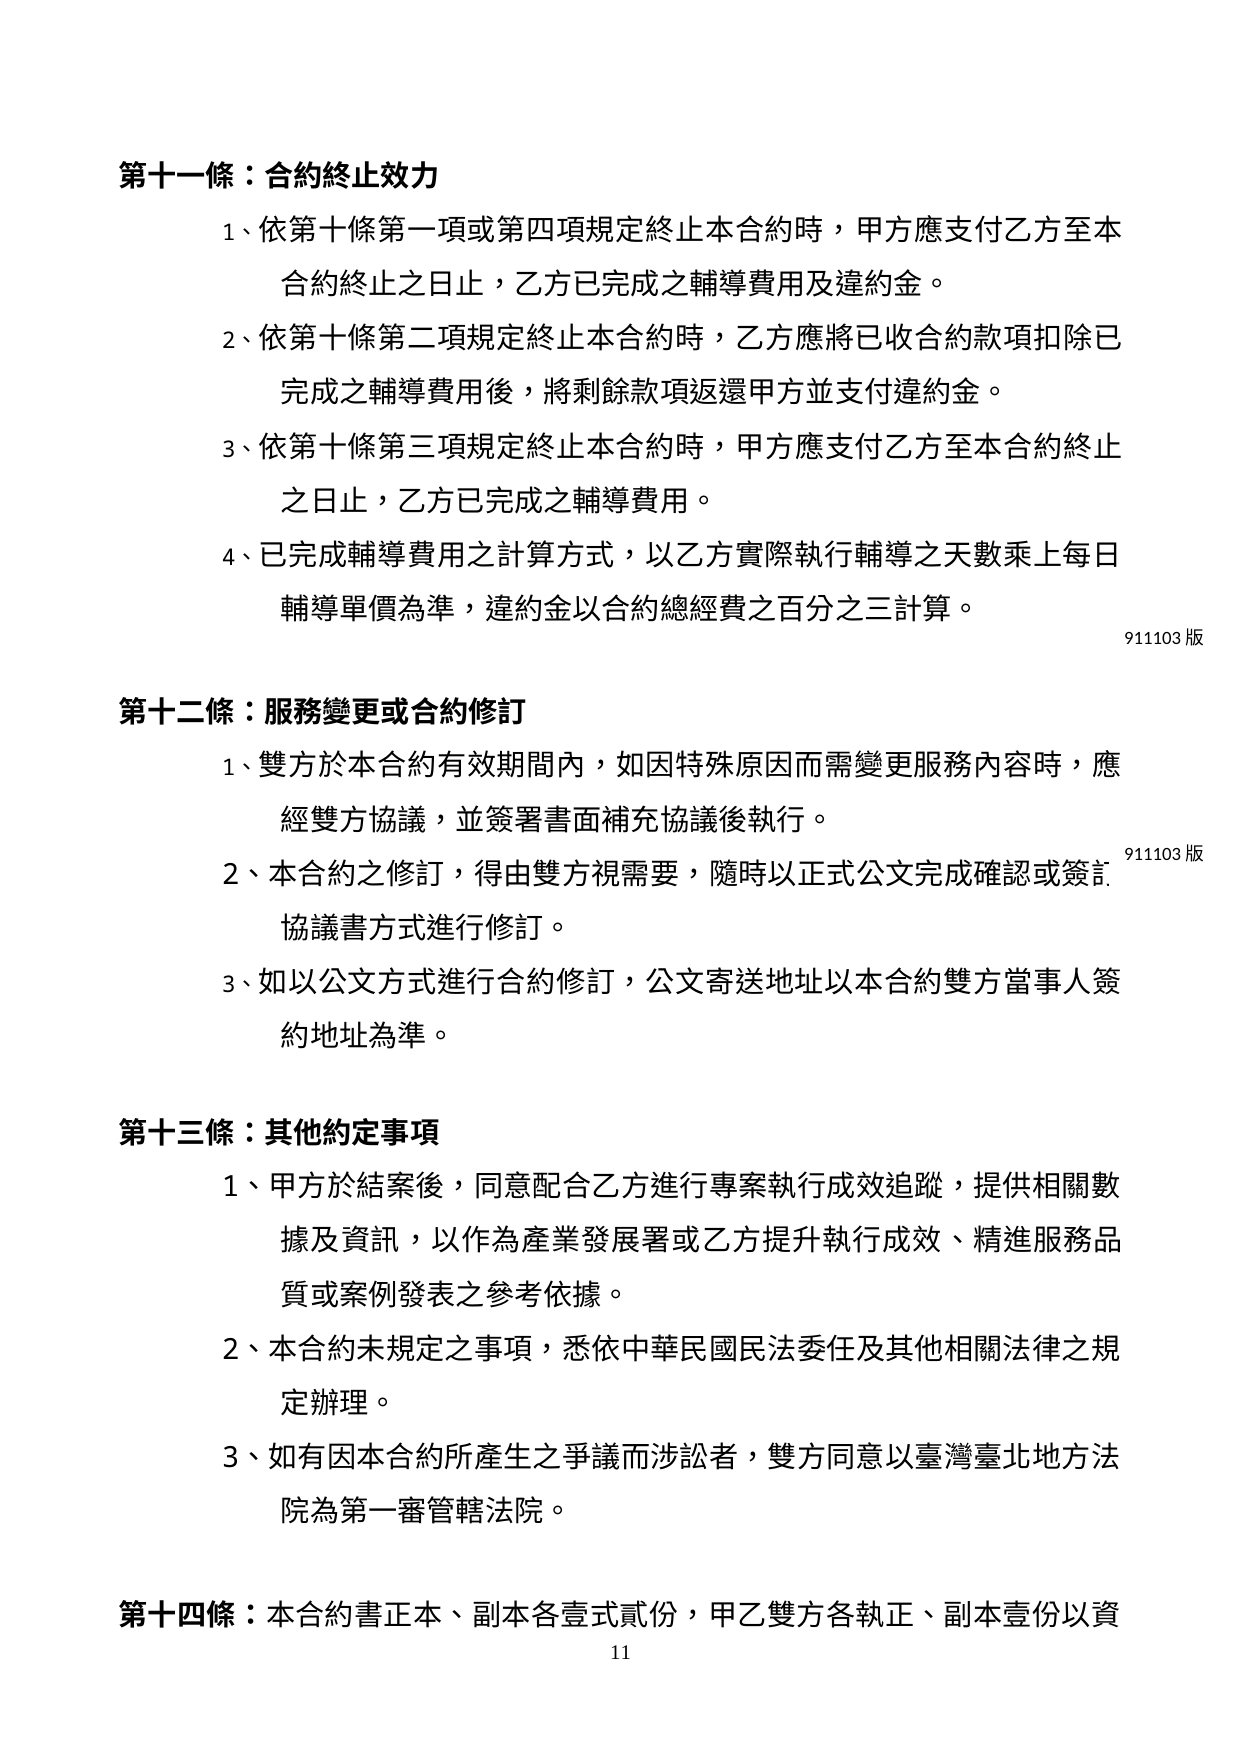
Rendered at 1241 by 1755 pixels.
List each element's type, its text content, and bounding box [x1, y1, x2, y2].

list 依第十條第二項規定終止本合約時，乙方應將已收合約款項扣除已完成之輔導費用後，將剩餘款項返還甲方並支付違約金。 [222, 305, 1122, 414]
list 本合約之修訂，得由雙方視需要，隨時以正式公文完成確認或簽訂協議書方式進行修訂。 [222, 841, 1122, 949]
text 第十三條：其他約定事項 [118, 1105, 1122, 1153]
list 如以公文方式進行合約修訂，公文寄送地址以本合約雙方當事人簽約地址為準。 [222, 949, 1122, 1057]
text 第十四條：本合約書正本、副本各壹式貳份，甲乙雙方各執正、副本壹份以資 [118, 1587, 1122, 1634]
list 甲方於結案後，同意配合乙方進行專案執行成效追蹤，提供相關數據及資訊，以作為產業發展署或乙方提升執行成效、精進服務品質或案例發表之參考依據。 [222, 1153, 1122, 1316]
list 本合約未規定之事項，悉依中華民國民法委任及其他相關法律之規定辦理。 [222, 1316, 1122, 1424]
text 第十一條：合約終止效力 [118, 143, 1122, 197]
list 如有因本合約所產生之爭議而涉訟者，雙方同意以臺灣臺北地方法院為第一審管轄法院。 [222, 1424, 1122, 1532]
list 依第十條第一項或第四項規定終止本合約時，甲方應支付乙方至本合約終止之日止，乙方已完成之輔導費用及違約金。 [222, 197, 1122, 305]
list 已完成輔導費用之計算方式，以乙方實際執行輔導之天數乘上每日輔導單價為準，違約金以合約總經費之百分之三計算。 [222, 522, 1122, 630]
list 雙方於本合約有效期間內，如因特殊原因而需變更服務內容時，應經雙方協議，並簽署書面補充協議後執行。 [222, 732, 1122, 841]
text 第十二條：服務變更或合約修訂 [118, 684, 1122, 732]
list 依第十條第三項規定終止本合約時，甲方應支付乙方至本合約終止之日止，乙方已完成之輔導費用。 [222, 414, 1122, 522]
